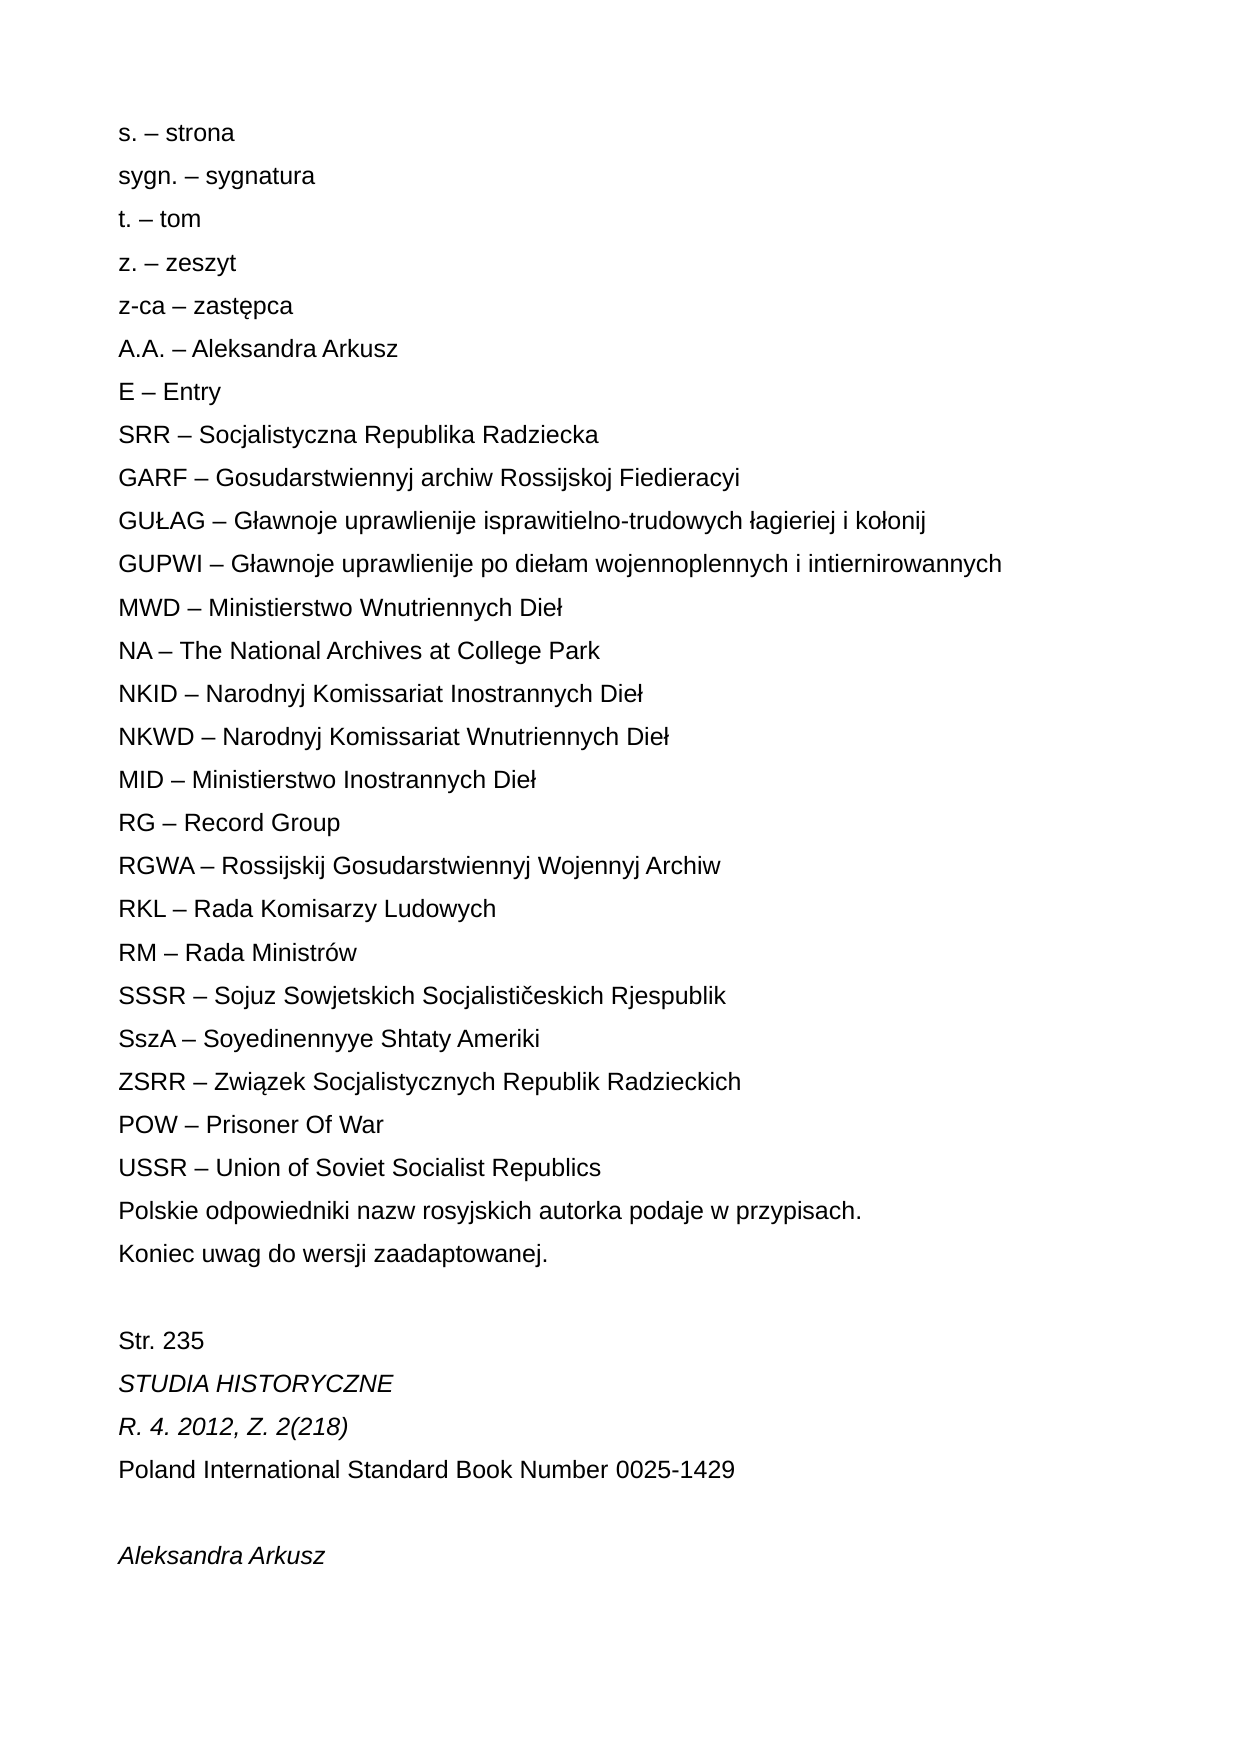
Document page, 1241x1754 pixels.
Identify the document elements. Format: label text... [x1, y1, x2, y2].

text z. – zeszyt [118, 247, 1122, 276]
text s. – strona [118, 118, 1122, 147]
text SRR – Socjalistyczna Republika Radziecka [118, 420, 1122, 449]
text NA – The National Archives at College Park [118, 636, 1122, 664]
text SSSR – Sojuz Sowjetskich Socjalističeskich Rjespublik [118, 981, 1122, 1009]
text ZSRR – Związek Socjalistycznych Republik Radzieckich [118, 1067, 1122, 1096]
text SszA – Soyedinennyye Shtaty Ameriki [118, 1024, 1122, 1052]
text MWD – Ministierstwo Wnutriennych Dieł [118, 592, 1122, 621]
text USSR – Union of Soviet Socialist Republics [118, 1153, 1122, 1182]
text t. – tom [118, 204, 1122, 233]
text STUDIA HISTORYCZNE [118, 1369, 1122, 1397]
text GUŁAG – Gławnoje uprawlienije isprawitielno-trudowych łagieriej i kołonij [118, 506, 1122, 535]
text Aleksandra Arkusz [118, 1541, 1122, 1570]
text Str. 235 [118, 1326, 1122, 1354]
text NKWD – Narodnyj Komissariat Wnutriennych Dieł [118, 722, 1122, 751]
text GARF – Gosudarstwiennyj archiw Rossijskoj Fiedieracyi [118, 463, 1122, 492]
text MID – Ministierstwo Inostrannych Dieł [118, 765, 1122, 794]
text RKL – Rada Komisarzy Ludowych [118, 894, 1122, 923]
text z-ca – zastępca [118, 291, 1122, 319]
text RM – Rada Ministrów [118, 937, 1122, 966]
text R. 4. 2012, Z. 2(218) [118, 1412, 1122, 1441]
text sygn. – sygnatura [118, 161, 1122, 190]
text RGWA – Rossijskij Gosudarstwiennyj Wojennyj Archiw [118, 851, 1122, 880]
text GUPWI – Gławnoje uprawlienije po diełam wojennoplennych i intiernirowannych [118, 549, 1122, 578]
text Koniec uwag do wersji zaadaptowanej. [118, 1239, 1122, 1268]
text Poland International Standard Book Number 0025-1429 [118, 1455, 1122, 1484]
text POW – Prisoner Of War [118, 1110, 1122, 1139]
text E – Entry [118, 377, 1122, 406]
text NKID – Narodnyj Komissariat Inostrannych Dieł [118, 679, 1122, 707]
text RG – Record Group [118, 808, 1122, 837]
text Polskie odpowiedniki nazw rosyjskich autorka podaje w przypisach. [118, 1196, 1122, 1225]
text A.A. – Aleksandra Arkusz [118, 334, 1122, 362]
